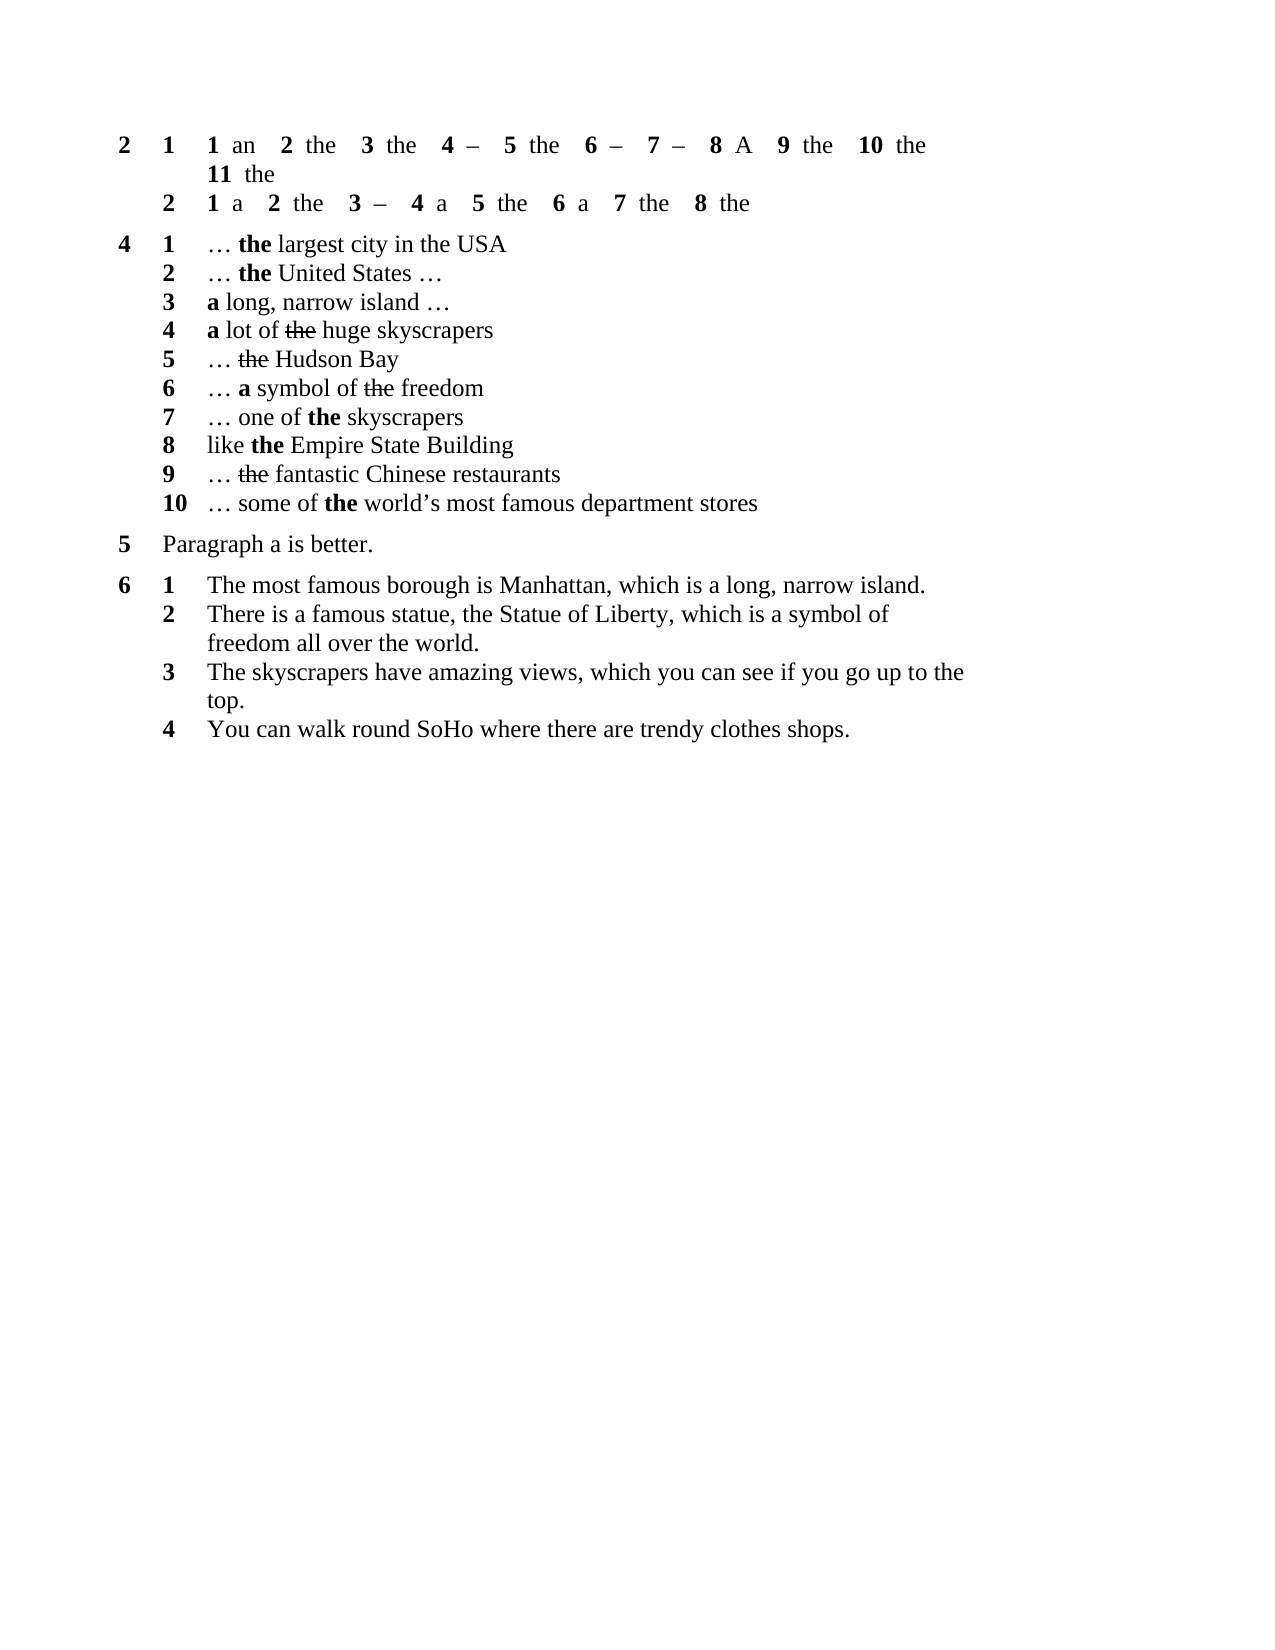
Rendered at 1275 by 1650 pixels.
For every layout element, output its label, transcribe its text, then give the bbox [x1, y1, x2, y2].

text 2 1 1 an 2 the 3 the 4 – 5 the 6 – 7 – 8 A 9 the 10 the 11 the 2 1 a 2 the 3 – 4 a 5 the 6 a 7 the 8 the [118, 131, 1157, 217]
text 4 1 … the largest city in the USA 2 … the United States … 3 a long, narrow island … 4 a lot of the huge skyscrapers 5 … the Hudson Bay 6 … a symbol of the freedom 7 … one of the skyscrapers 8 like the Empire State Building 9 … the fantastic Chinese restaurants 10 … some of the world’s most famous department stores [118, 229, 1157, 517]
text 6 1 The most famous borough is Manhattan, which is a long, narrow island. 2 There is a famous statue, the Statue of Liberty, which is a symbol of freedom all over the world. 3 The skyscrapers have amazing views, which you can see if you go up to the top. 4 You can walk round SoHo where there are trendy clothes shops. [118, 571, 1157, 743]
text 5 Paragraph a is better. [118, 529, 1157, 558]
